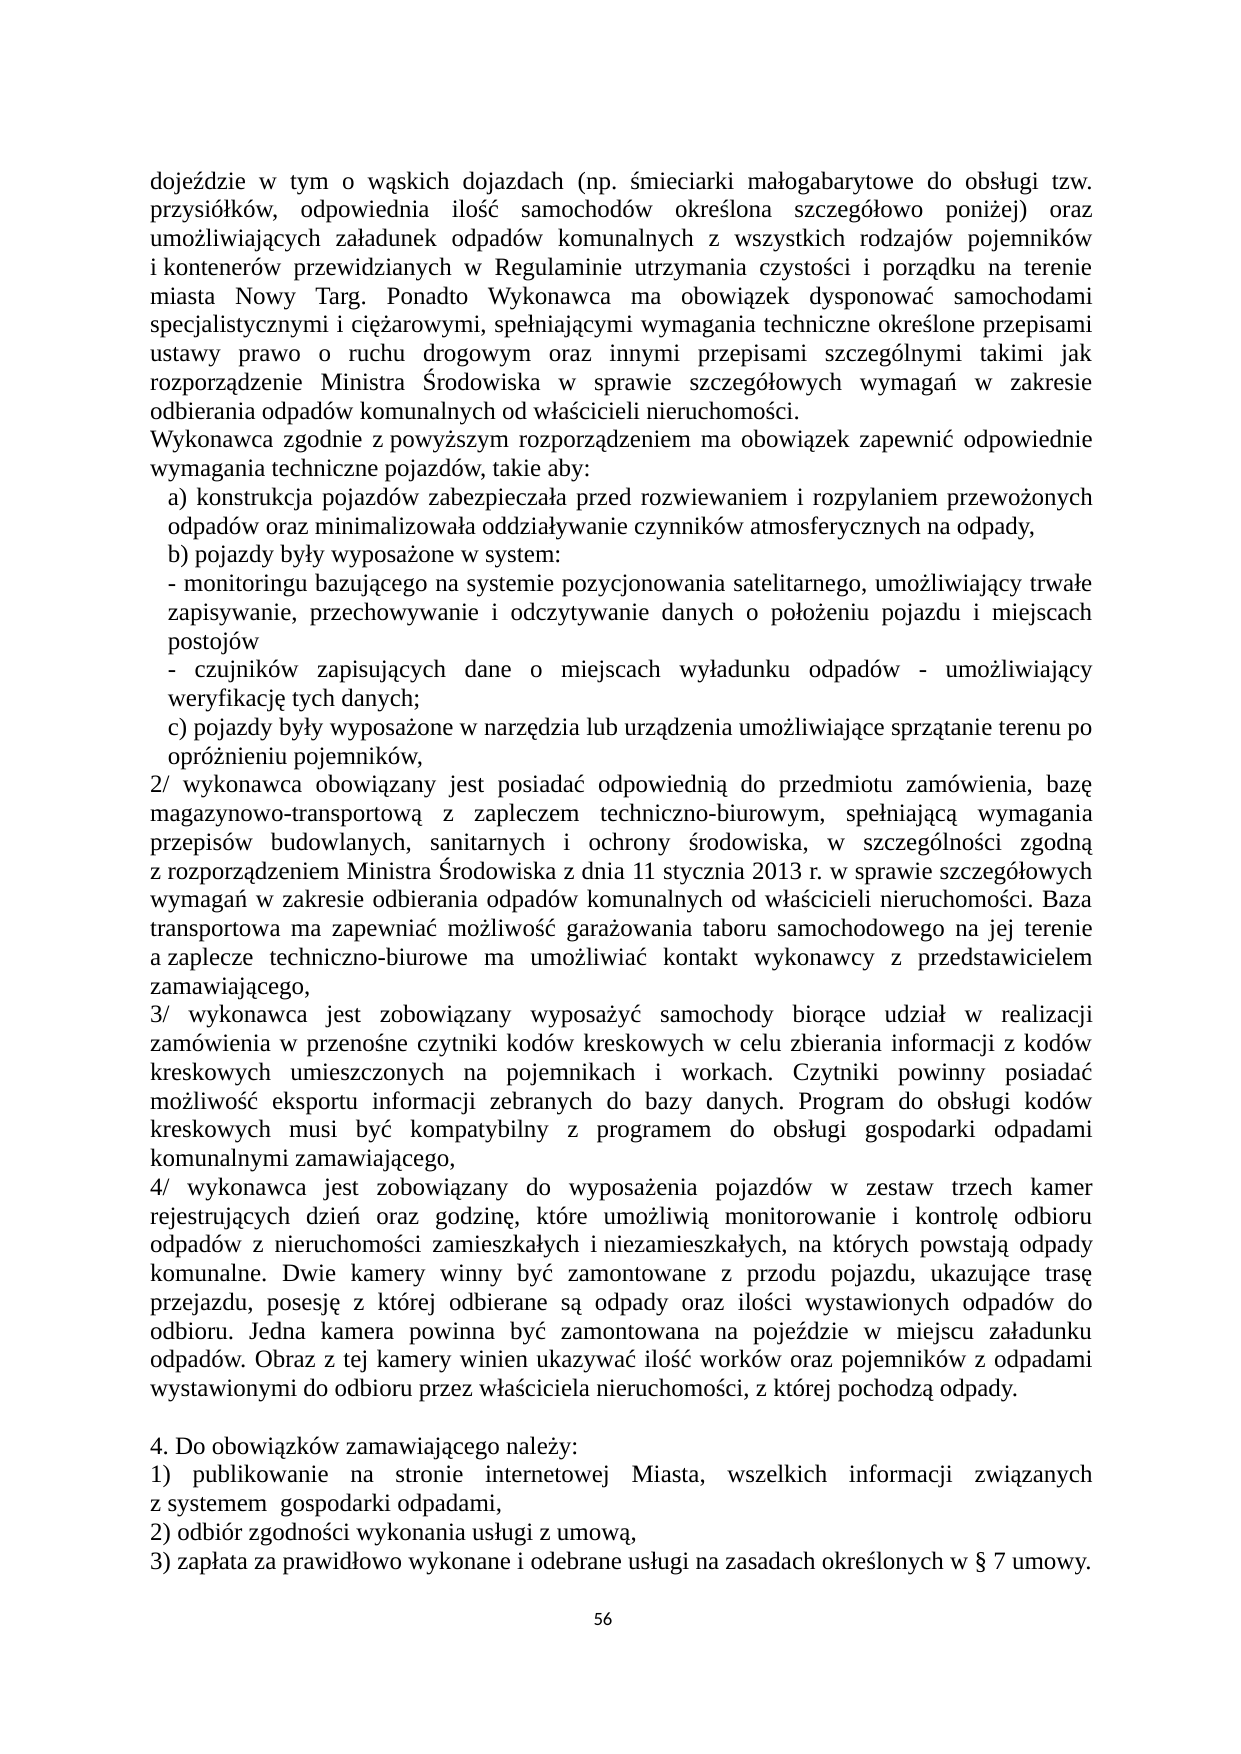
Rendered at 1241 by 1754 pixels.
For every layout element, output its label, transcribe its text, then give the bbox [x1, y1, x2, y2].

text a) konstrukcja pojazdów zabezpieczała przed rozwiewaniem i rozpylaniem przewożonych odpadów oraz minimalizowała oddziaływanie czynników atmosferycznych na odpady, [168, 482, 1093, 539]
text b) pojazdy były wyposażone w system: [168, 539, 1093, 568]
text dojeździe w tym o wąskich dojazdach (np. śmieciarki małogabarytowe do obsługi tzw. przysiółków, odpowiednia ilość samochodów określona szczegółowo poniżej) oraz umożliwiających załadunek odpadów komunalnych z wszystkich rodzajów pojemników i kontenerów przewidzianych w Regulaminie utrzymania czystości i porządku na terenie miasta Nowy Targ. Ponadto Wykonawca ma obowiązek dysponować samochodami specjalistycznymi i ciężarowymi, spełniającymi wymagania techniczne określone przepisami ustawy prawo o ruchu drogowym oraz innymi przepisami szczególnymi takimi jak rozporządzenie Ministra Środowiska w sprawie szczegółowych wymagań w zakresie odbierania odpadów komunalnych od właścicieli nieruchomości. [150, 166, 1093, 424]
text c) pojazdy były wyposażone w narzędzia lub urządzenia umożliwiające sprzątanie terenu po opróżnieniu pojemników, [168, 712, 1093, 769]
text 2) odbiór zgodności wykonania usługi z umową, [150, 1517, 1093, 1546]
text Wykonawca zgodnie z powyższym rozporządzeniem ma obowiązek zapewnić odpowiednie wymagania techniczne pojazdów, takie aby: [150, 424, 1093, 482]
text 4. Do obowiązków zamawiającego należy: [150, 1431, 1093, 1459]
text - monitoringu bazującego na systemie pozycjonowania satelitarnego, umożliwiający trwałe zapisywanie, przechowywanie i odczytywanie danych o położeniu pojazdu i miejscach postojów [168, 568, 1093, 654]
text 1) publikowanie na stronie internetowej Miasta, wszelkich informacji związanych z systemem gospodarki odpadami, [150, 1459, 1093, 1517]
text 3) zapłata za prawidłowo wykonane i odebrane usługi na zasadach określonych w § 7 umowy. [150, 1546, 1093, 1574]
text - czujników zapisujących dane o miejscach wyładunku odpadów - umożliwiający weryfikację tych danych; [168, 654, 1093, 712]
text 2/ wykonawca obowiązany jest posiadać odpowiednią do przedmiotu zamówienia, bazę magazynowo-transportową z zapleczem techniczno-biurowym, spełniającą wymagania przepisów budowlanych, sanitarnych i ochrony środowiska, w szczególności zgodną z rozporządzeniem Ministra Środowiska z dnia 11 stycznia 2013 r. w sprawie szczegółowych wymagań w zakresie odbierania odpadów komunalnych od właścicieli nieruchomości. Baza transportowa ma zapewniać możliwość garażowania taboru samochodowego na jej terenie a zaplecze techniczno-biurowe ma umożliwiać kontakt wykonawcy z przedstawicielem zamawiającego, [150, 769, 1093, 999]
text 4/ wykonawca jest zobowiązany do wyposażenia pojazdów w zestaw trzech kamer rejestrujących dzień oraz godzinę, które umożliwią monitorowanie i kontrolę odbioru odpadów z nieruchomości zamieszkałych i niezamieszkałych, na których powstają odpady komunalne. Dwie kamery winny być zamontowane z przodu pojazdu, ukazujące trasę przejazdu, posesję z której odbierane są odpady oraz ilości wystawionych odpadów do odbioru. Jedna kamera powinna być zamontowana na pojeździe w miejscu załadunku odpadów. Obraz z tej kamery winien ukazywać ilość worków oraz pojemników z odpadami wystawionymi do odbioru przez właściciela nieruchomości, z której pochodzą odpady. [150, 1172, 1093, 1402]
text 3/ wykonawca jest zobowiązany wyposażyć samochody biorące udział w realizacji zamówienia w przenośne czytniki kodów kreskowych w celu zbierania informacji z kodów kreskowych umieszczonych na pojemnikach i workach. Czytniki powinny posiadać możliwość eksportu informacji zebranych do bazy danych. Program do obsługi kodów kreskowych musi być kompatybilny z programem do obsługi gospodarki odpadami komunalnymi zamawiającego, [150, 999, 1093, 1172]
